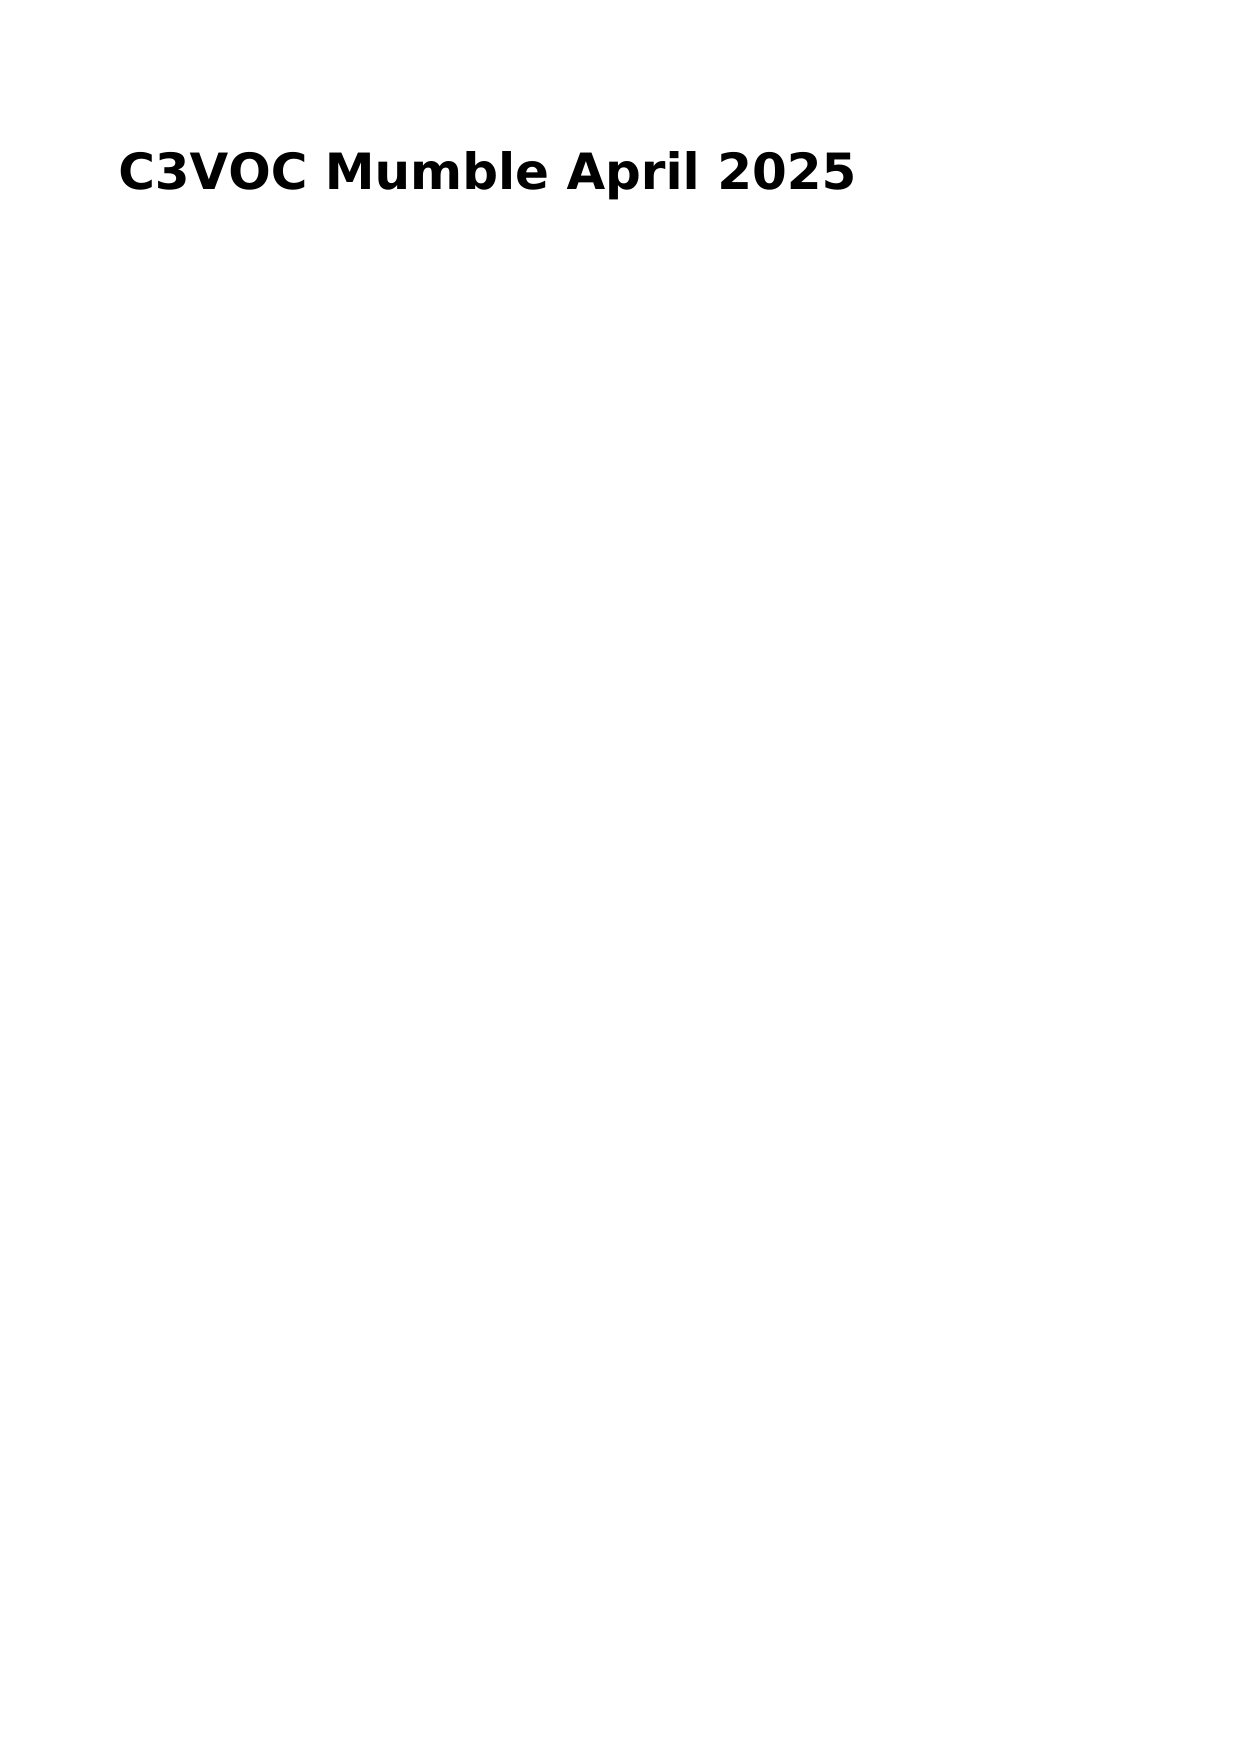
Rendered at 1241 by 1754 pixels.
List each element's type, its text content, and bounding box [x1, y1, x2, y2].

subtitle C3VOC Mumble April 2025 [118, 143, 1122, 201]
